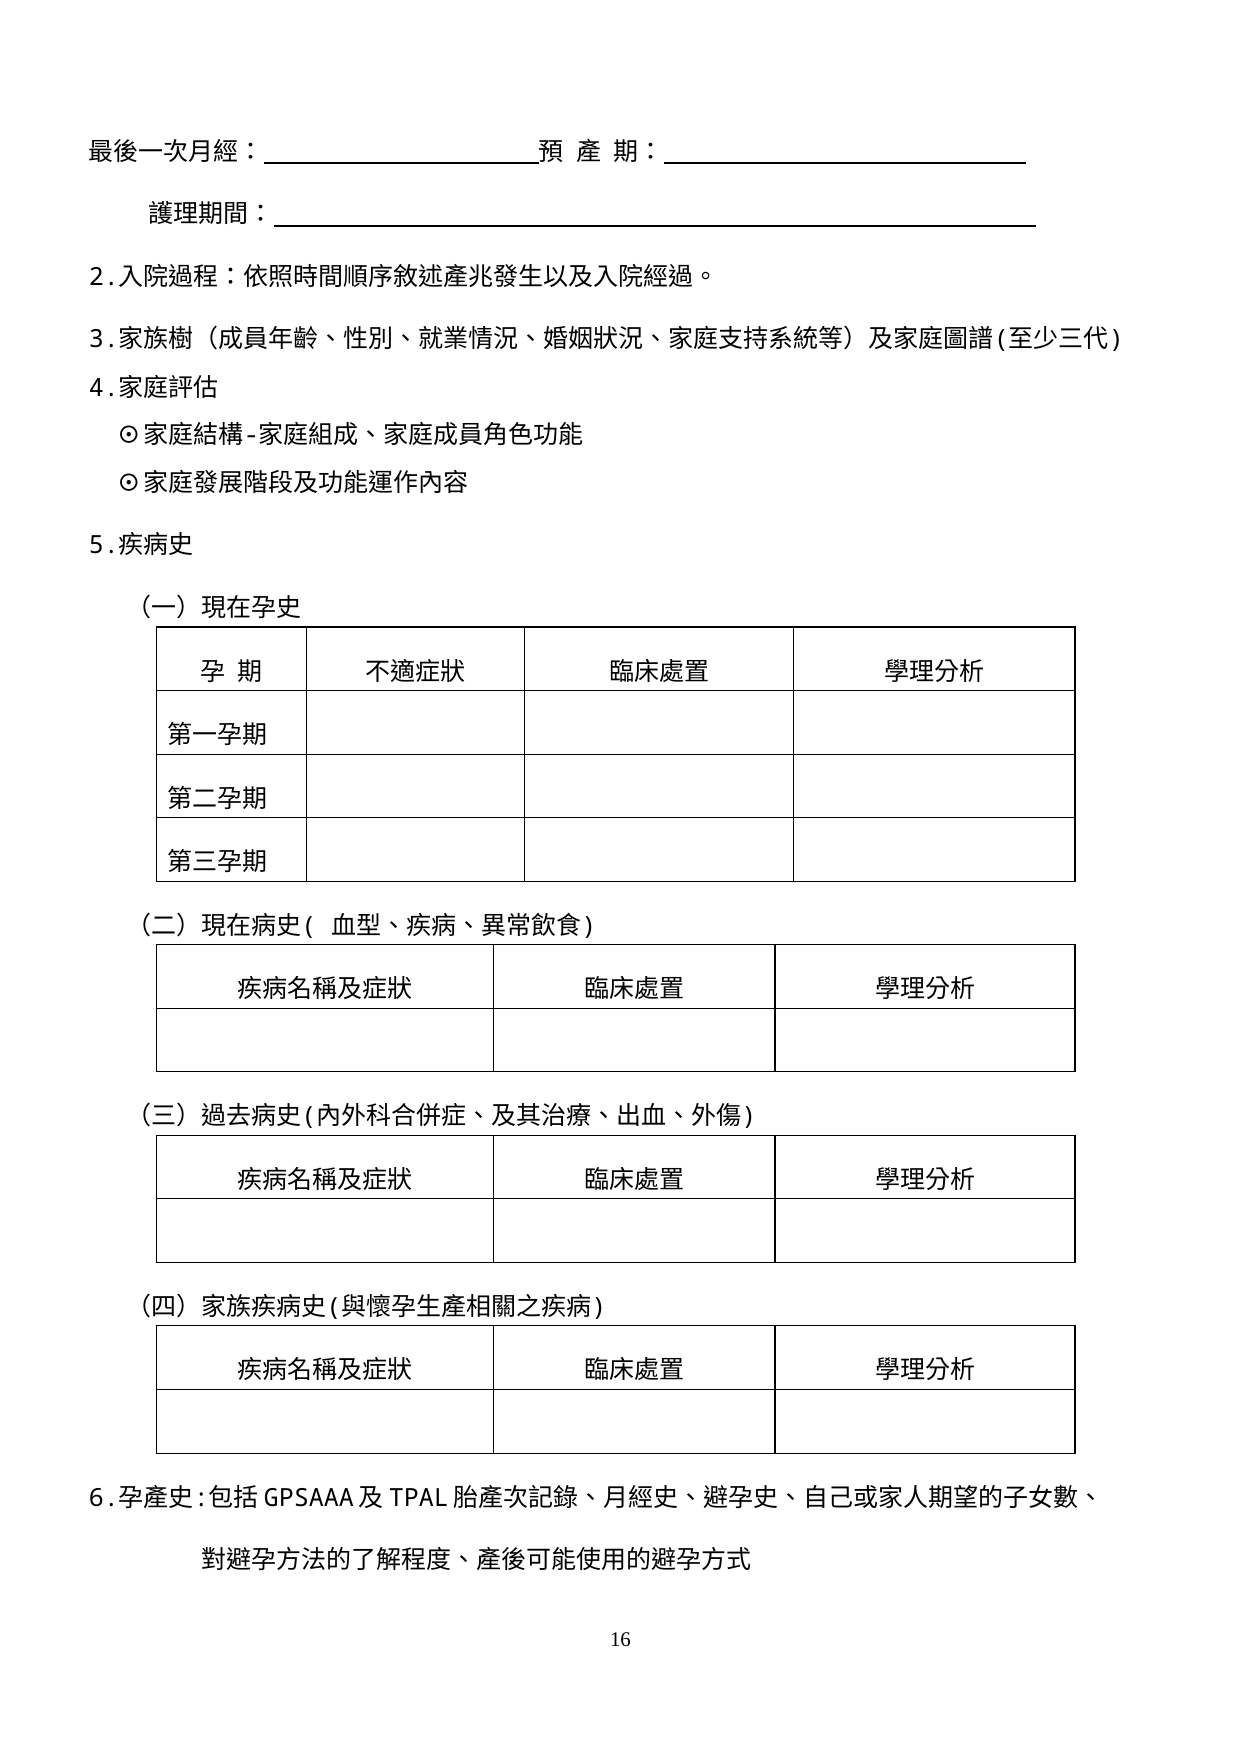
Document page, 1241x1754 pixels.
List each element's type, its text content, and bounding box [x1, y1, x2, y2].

table_header 學理分析 [794, 628, 1074, 690]
table_cell [157, 1199, 493, 1262]
table_header 學理分析 [776, 1136, 1074, 1198]
table_header 臨床處置 [494, 945, 774, 1008]
table_cell [776, 1390, 1074, 1452]
text 護理期間： [89, 170, 1152, 233]
table_cell [776, 1199, 1074, 1262]
table_header 孕 期 [157, 628, 306, 690]
table_header 疾病名稱及症狀 [157, 945, 493, 1008]
table_cell [494, 1009, 774, 1071]
table_cell [794, 818, 1074, 881]
table_header 學理分析 [776, 945, 1074, 1008]
text （三）過去病史(內外科合併症、及其治療、出血、外傷) [89, 1072, 1152, 1135]
table_cell [525, 755, 793, 817]
table_cell [525, 691, 793, 753]
table_cell [794, 691, 1074, 753]
table_header 臨床處置 [494, 1326, 774, 1389]
table_cell [494, 1390, 774, 1452]
text 3.家族樹（成員年齡、性別、就業情況、婚姻狀況、家庭支持系統等）及家庭圖譜(至少三代) [89, 295, 1152, 358]
text 4.家庭評估 [89, 358, 1152, 406]
table_header 疾病名稱及症狀 [157, 1326, 493, 1389]
table_cell 第二孕期 [157, 755, 306, 817]
text （二）現在病史( 血型、疾病、異常飲食) [89, 882, 1152, 944]
table_header 疾病名稱及症狀 [157, 1136, 493, 1198]
text ⊙家庭發展階段及功能運作內容 [114, 453, 1152, 501]
text 5.疾病史 [89, 501, 1152, 564]
table_cell [525, 818, 793, 881]
text 最後一次月經： 預 產 期： [89, 108, 1152, 170]
table_header 臨床處置 [494, 1136, 774, 1198]
table_cell [157, 1009, 493, 1071]
table_cell [494, 1199, 774, 1262]
text （四）家族疾病史(與懷孕生產相關之疾病) [89, 1263, 1152, 1325]
table_cell [307, 818, 524, 881]
table_header 臨床處置 [525, 628, 793, 690]
table_cell [307, 755, 524, 817]
text ⊙家庭結構-家庭組成、家庭成員角色功能 [114, 406, 1152, 453]
table_cell 第三孕期 [157, 818, 306, 881]
table_cell [307, 691, 524, 753]
text 6.孕產史:包括GPSAAA及TPAL胎產次記錄、月經史、避孕史、自己或家人期望的子女數、 對避孕方法的了解程度、產後可能使用的避孕方式 [89, 1453, 1152, 1578]
table_cell 第一孕期 [157, 691, 306, 753]
text （一）現在孕史 [89, 564, 1152, 626]
table_cell [157, 1390, 493, 1452]
table_header 學理分析 [776, 1326, 1074, 1389]
table_cell [794, 755, 1074, 817]
text 2.入院過程：依照時間順序敘述產兆發生以及入院經過。 [89, 233, 1152, 295]
table_cell [776, 1009, 1074, 1071]
table_header 不適症狀 [307, 628, 524, 690]
